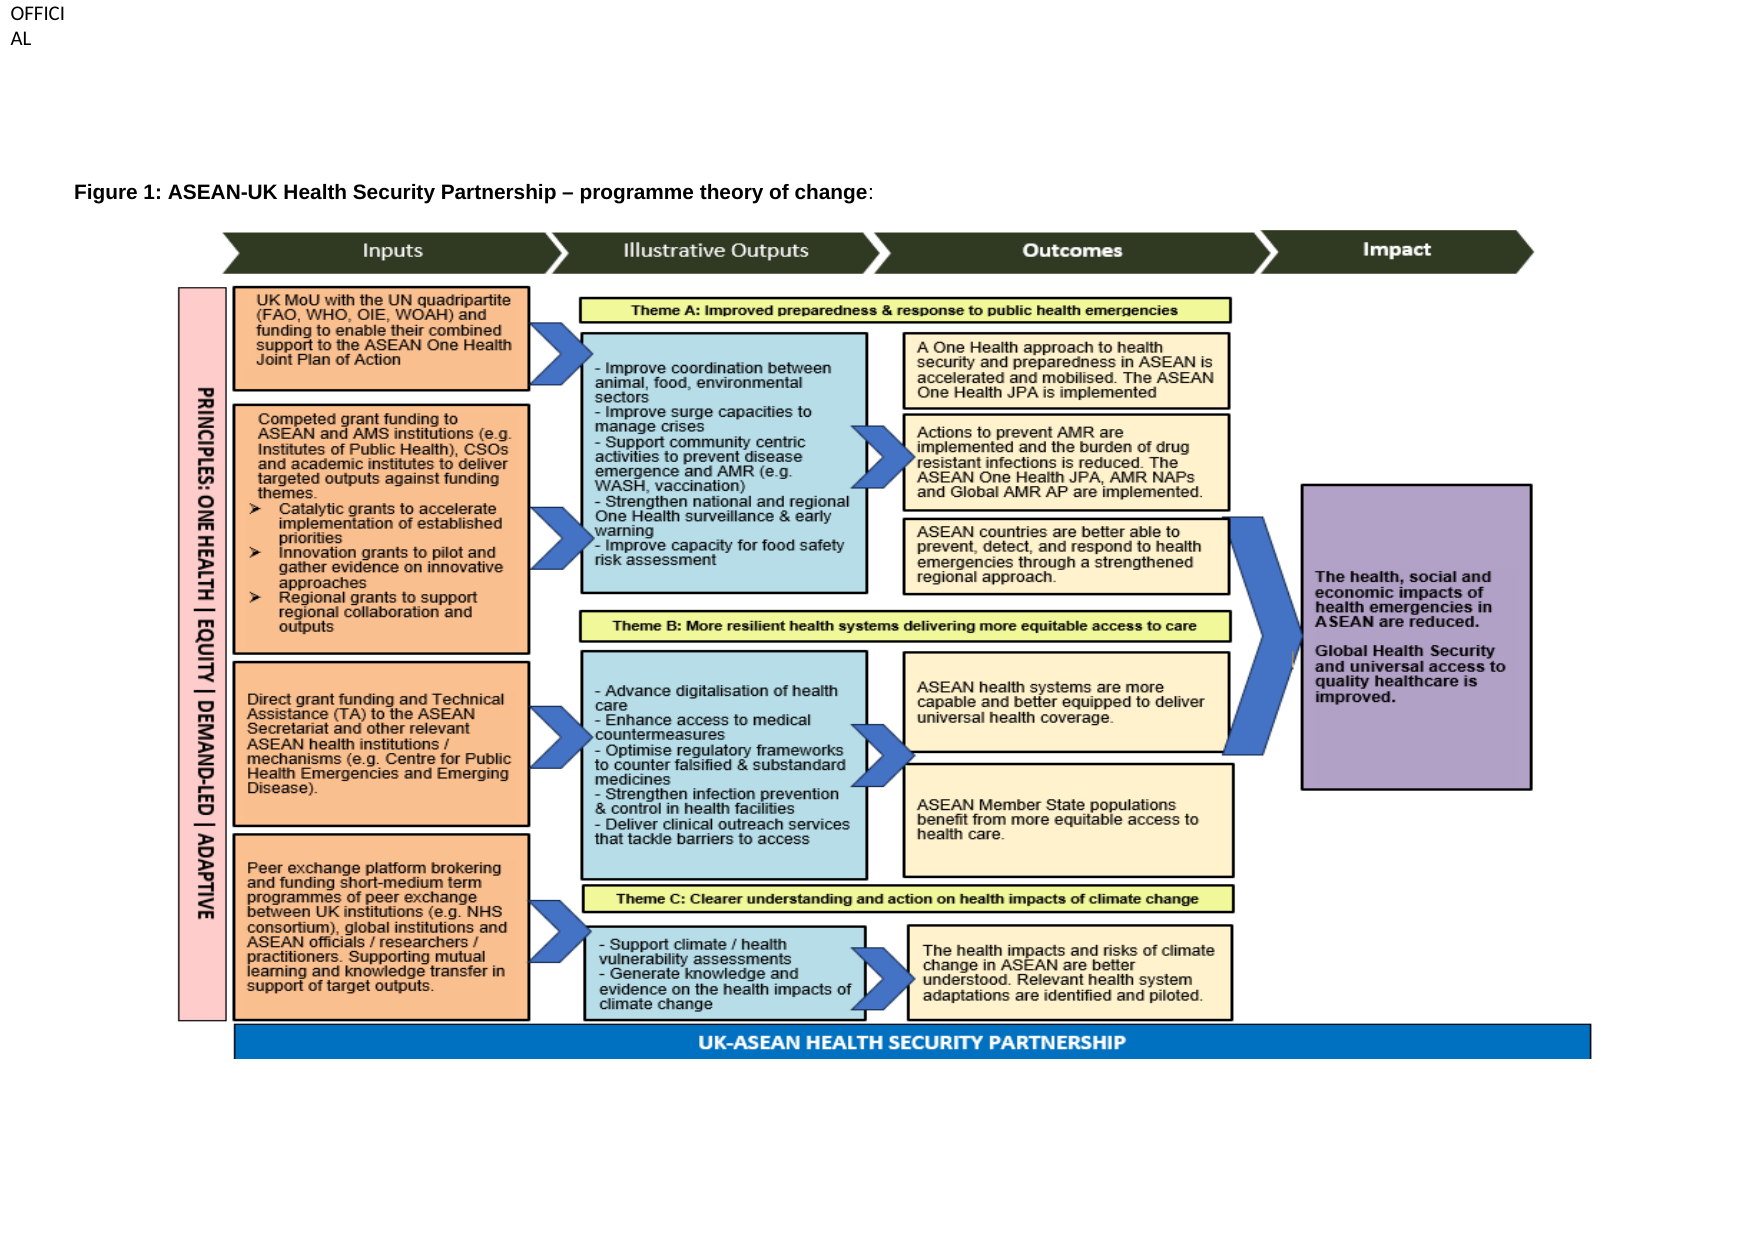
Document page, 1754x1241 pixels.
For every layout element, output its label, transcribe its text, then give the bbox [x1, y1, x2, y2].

text Figure 1: ASEAN-UK Health Security Partnership – programme theory of change: [74, 179, 1680, 232]
